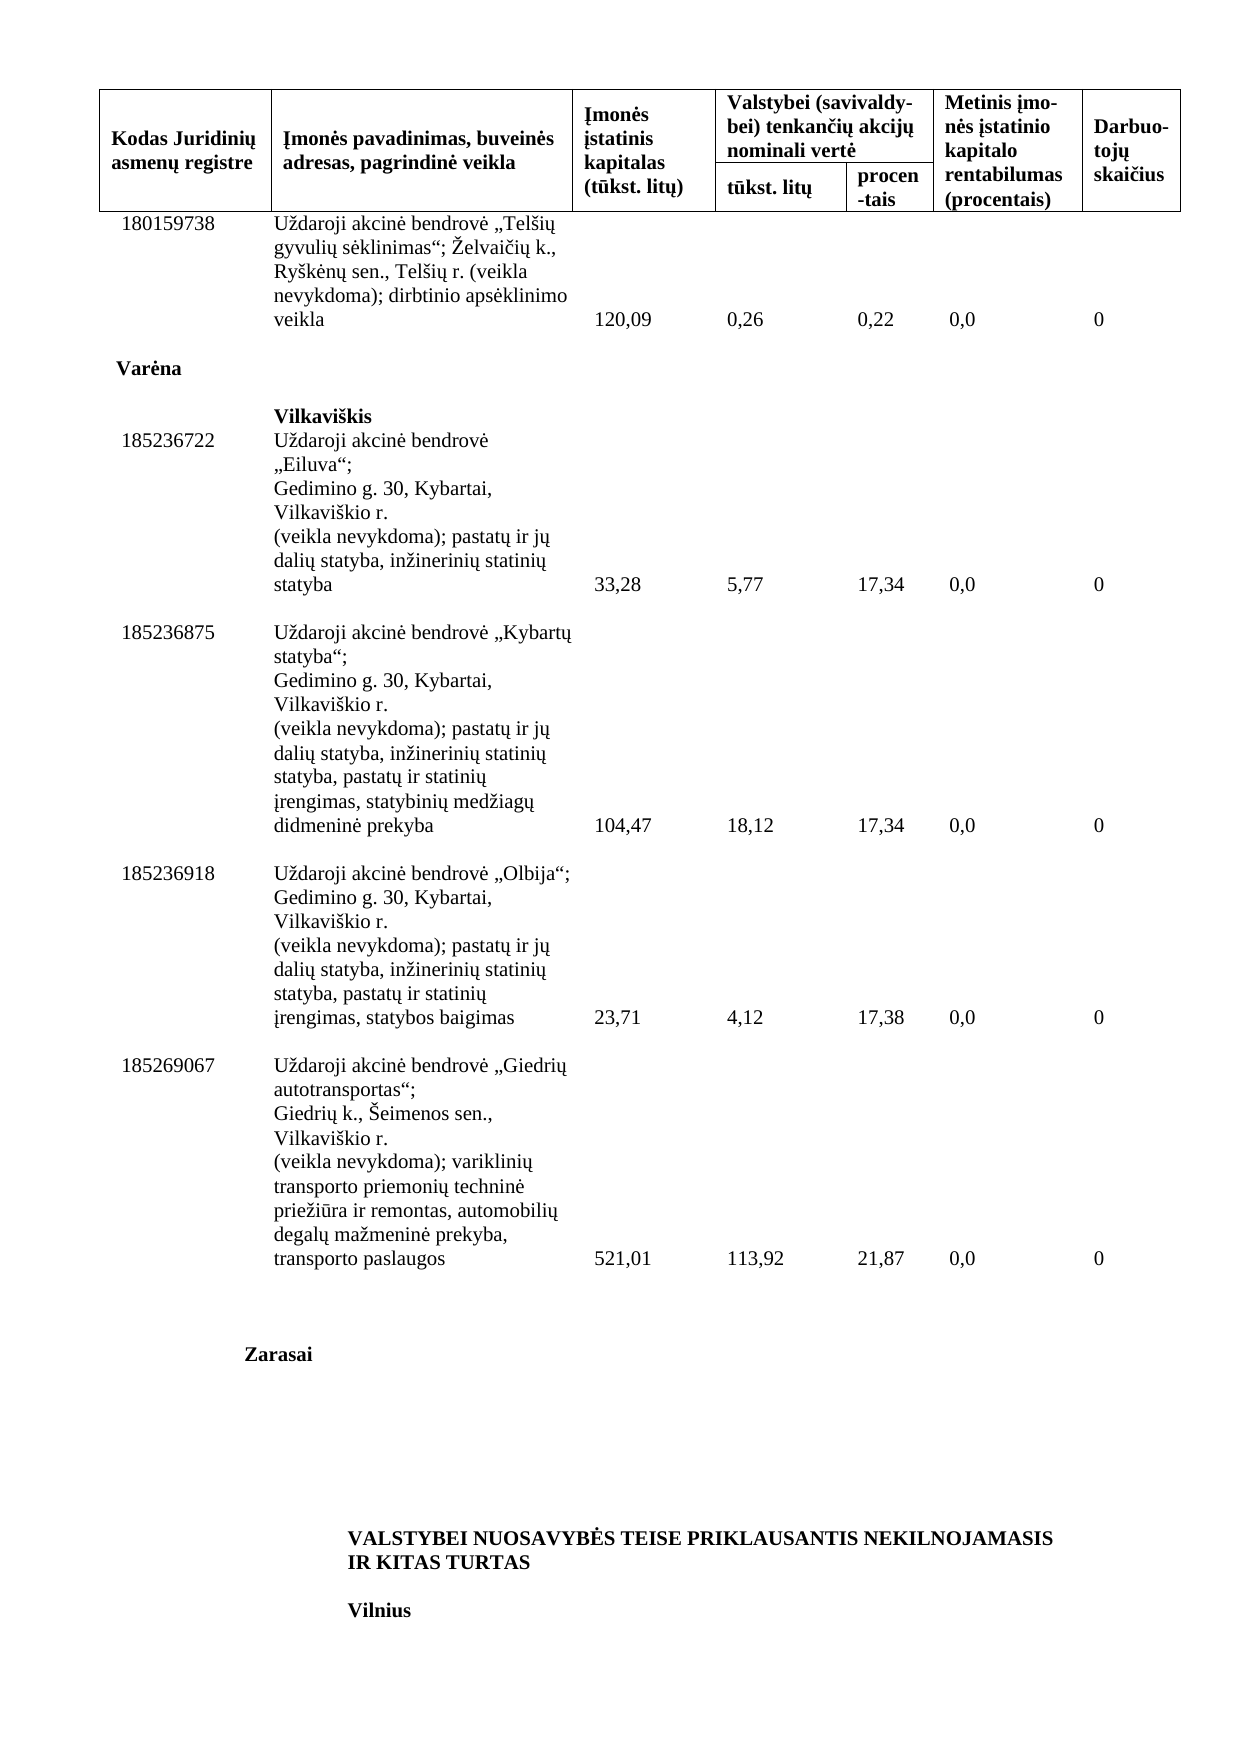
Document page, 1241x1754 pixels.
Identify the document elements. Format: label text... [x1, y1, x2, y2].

table_header Įmonės pavadinimas, buveinės adresas, pagrindinė veikla [272, 90, 572, 211]
table_cell [115, 1623, 1155, 1647]
table_cell Zarasai [233, 1342, 1198, 1366]
table_cell Uždaroji akcinė bendrovė „Eiluva“; Gedimino g. 30, Kybartai, Vilkaviškio r. (veikla nevykdoma); pastatų ir jų dalių statyba, inžinerinių statinių statyba [262, 428, 583, 596]
table_cell 0,0 [938, 861, 1082, 1029]
table_cell [105, 1029, 1185, 1053]
table_cell tūkst. litų [716, 163, 846, 211]
table_cell [100, 1270, 104, 1294]
table_cell [1170, 1623, 1240, 1647]
table_cell Uždaroji akcinė bendrovė „Telšių gyvulių sėklinimas“; Želvaičių k., Ryškėnų sen., Telšių r. (veikla nevykdoma); dirbtinio apsėklinimo veikla [262, 212, 583, 331]
table_cell [115, 1599, 336, 1622]
table_cell 0,0 [938, 212, 1082, 331]
table_cell [100, 620, 104, 837]
table_cell 33,28 [583, 428, 716, 596]
table_header Kodas Juridinių asmenų registre [100, 90, 271, 211]
table_cell 4,12 [716, 861, 846, 1029]
table_header [115, 1526, 336, 1598]
table_cell 0 [1083, 428, 1185, 596]
table_cell [100, 212, 104, 331]
table_cell [105, 596, 1185, 620]
table_cell Vilnius [336, 1599, 1155, 1622]
table_cell 0,22 [846, 212, 938, 331]
table_cell [100, 404, 104, 428]
table_cell 21,87 [846, 1053, 938, 1270]
table_cell [1170, 1599, 1240, 1622]
table_cell [101, 1414, 1198, 1454]
table_cell [100, 596, 104, 620]
table_cell Uždaroji akcinė bendrovė „Olbija“; Gedimino g. 30, Kybartai, Vilkaviškio r. (veikla nevykdoma); pastatų ir jų dalių statyba, inžinerinių statinių statyba, pastatų ir statinių įrengimas, statybos baigimas [262, 861, 583, 1029]
table_cell [100, 1053, 104, 1270]
table_cell [101, 1366, 1198, 1390]
table_cell 0,26 [716, 212, 846, 331]
table_cell [105, 837, 1185, 861]
table_cell [100, 380, 104, 403]
table_cell 17,38 [846, 861, 938, 1029]
table_header [1155, 1526, 1170, 1598]
table_cell Vilkaviškis [262, 404, 1185, 428]
table_cell 0,0 [938, 428, 1082, 596]
table_cell 0 [1083, 1053, 1185, 1270]
table_cell [100, 861, 104, 1029]
table_cell 185236918 [105, 861, 262, 1029]
table_header VALSTYBEI NUOSAVYBĖS TEISE PRIKLAUSANTIS NEKILNOJAMASIS IR KITAS TURTAS [336, 1526, 1155, 1598]
table_header Valstybei (savivaldy­bei) tenkančių akcijų nominali vertė [716, 90, 933, 162]
table_cell procen-tais [847, 163, 933, 211]
table_header Įmonės įstatinis kapitalas (tūkst. litų) [573, 90, 715, 211]
table_cell [100, 331, 104, 355]
table_cell [100, 355, 104, 379]
table_cell Uždaroji akcinė bendrovė „Kybartų statyba“; Gedimino g. 30, Kybartai, Vilkaviškio r. (veikla nevykdoma); pastatų ir jų dalių statyba, inžinerinių statinių statyba, pastatų ir statinių įrengimas, statybinių medžiagų didmeninė prekyba [262, 620, 583, 837]
table_cell 0 [1083, 211, 1185, 331]
table_cell [1155, 1599, 1170, 1622]
table_cell 18,12 [716, 620, 846, 837]
table_cell [105, 404, 262, 428]
table_cell [105, 1270, 1185, 1294]
table_cell [101, 1390, 1198, 1414]
table_header [1170, 1526, 1240, 1598]
table_cell 185236875 [105, 620, 262, 837]
table_cell 120,09 [583, 212, 716, 331]
table_cell Uždaroji akcinė bendrovė „Giedrių autotransportas“; Giedrių k., Šeimenos sen., Vilkaviškio r. (veikla nevykdoma); variklinių transporto priemonių techninė priežiūra ir remontas, automobilių degalų mažmeninė prekyba, transporto paslaugos [262, 1053, 583, 1270]
table_cell Varėna [105, 355, 1185, 379]
table_cell 0 [1083, 620, 1185, 837]
table_cell [1181, 162, 1185, 211]
table_header Darbuo-tojų skaičius [1083, 90, 1180, 211]
table_cell [100, 837, 104, 861]
table_cell [101, 1342, 233, 1366]
table_header [101, 1318, 1198, 1342]
table_cell 23,71 [583, 861, 716, 1029]
table_cell 185236722 [105, 428, 262, 596]
table_cell 17,34 [846, 620, 938, 837]
table_header [1181, 89, 1185, 162]
table_cell 0,0 [938, 1053, 1082, 1270]
table_cell [105, 331, 1185, 355]
table_cell 0,0 [938, 620, 1082, 837]
table_cell [1155, 1623, 1170, 1647]
table_cell 180159738 [105, 212, 262, 331]
table_cell [100, 1029, 104, 1053]
table_cell 113,92 [716, 1053, 846, 1270]
table_cell [105, 380, 1185, 403]
table_cell 521,01 [583, 1053, 716, 1270]
table_header Metinis įmo­nės įstatinio kapitalo rentabilumas (procentais) [934, 90, 1082, 211]
table_cell 185269067 [105, 1053, 262, 1270]
table_cell 5,77 [716, 428, 846, 596]
table_cell 104,47 [583, 620, 716, 837]
table_cell [100, 428, 104, 596]
table_cell 17,34 [846, 428, 938, 596]
table_cell 0 [1083, 861, 1185, 1029]
